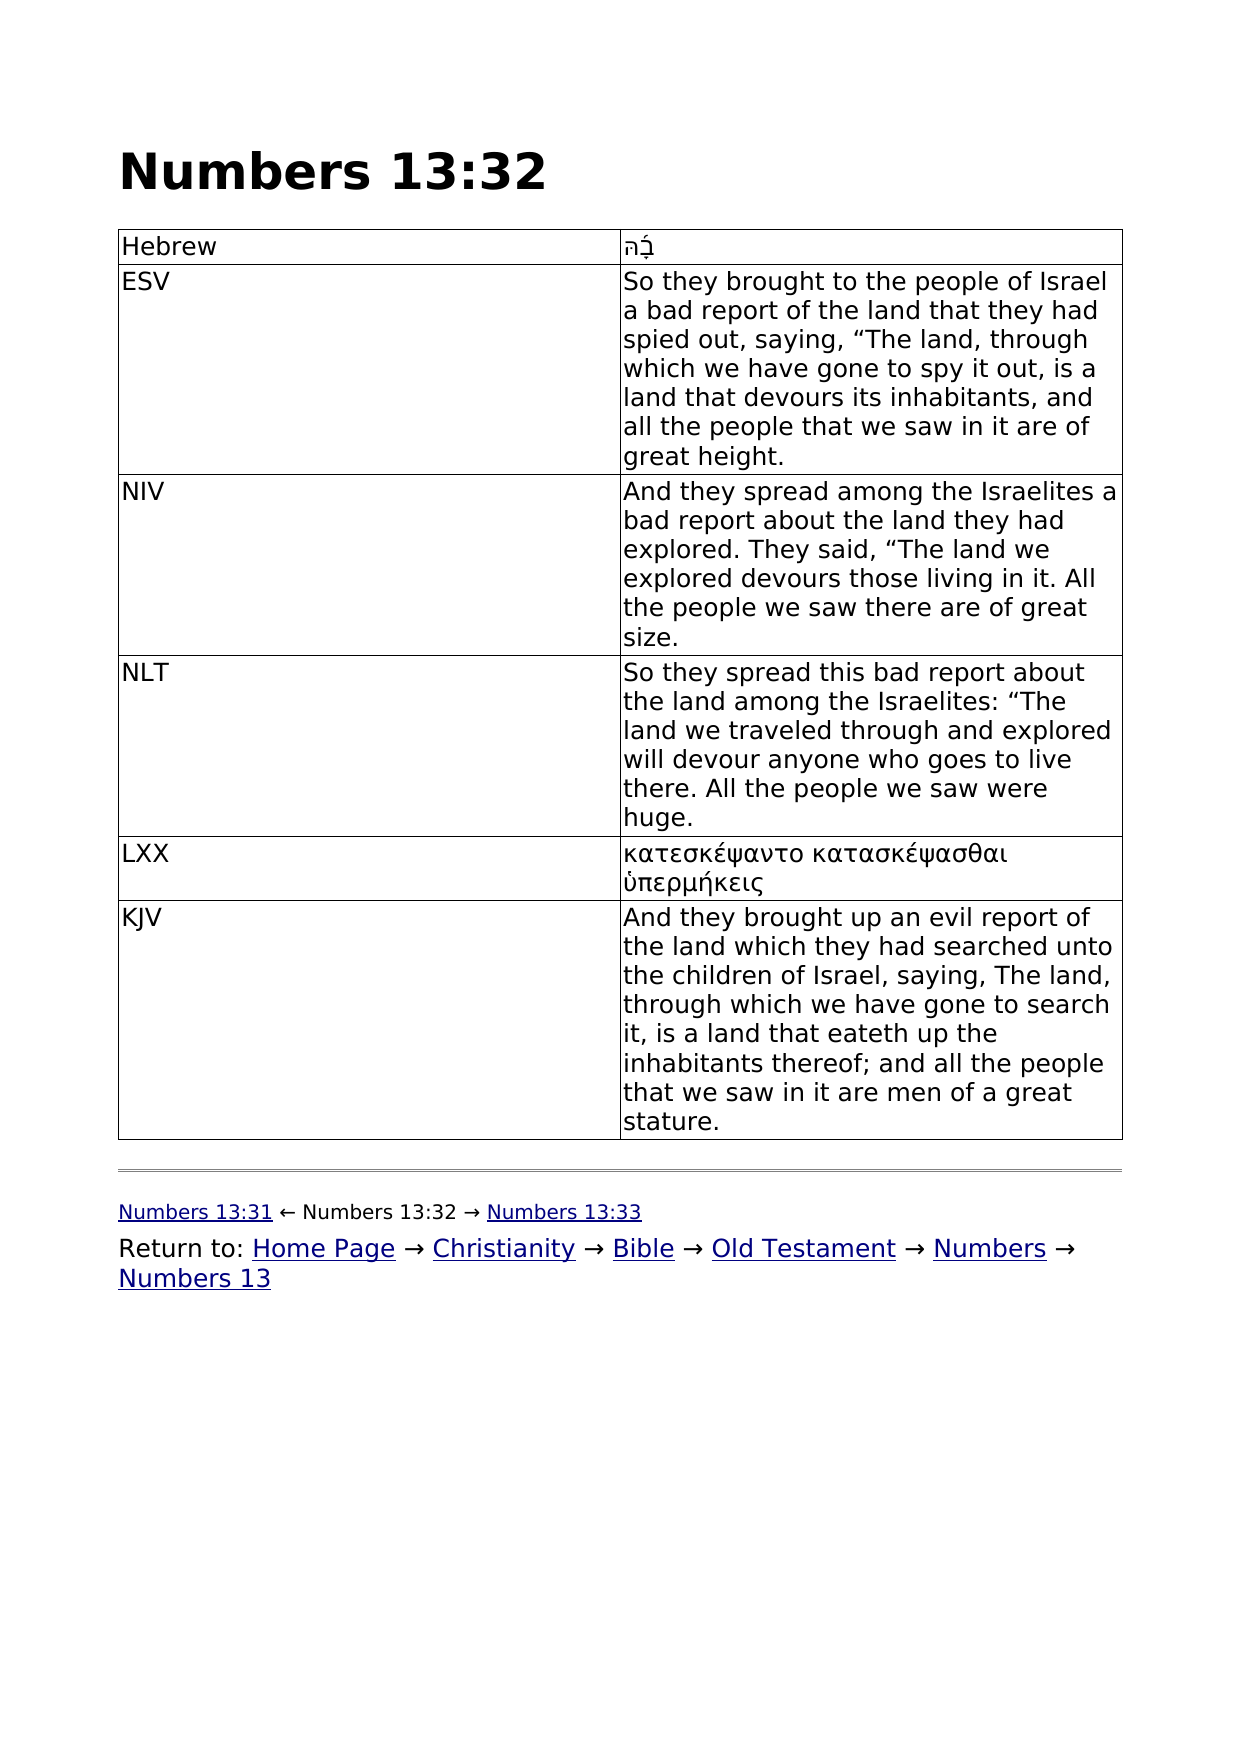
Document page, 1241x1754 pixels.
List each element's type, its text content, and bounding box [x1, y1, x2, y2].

text Return to: Home Page → Christianity → Bible → Old Testament → Numbers → Numbers 13 [118, 1234, 1122, 1293]
table_cell And they brought up an evil report of the land which they had searched unto the children of Israel, saying, The land, through which we have gone to search it, is a land that eateth up the inhabitants thereof; and all the people that we saw in it are men of a great stature. [621, 901, 1122, 1139]
table_cell KJV [119, 901, 620, 1139]
text Numbers 13:31 ← Numbers 13:32 → Numbers 13:33 [118, 1201, 1122, 1234]
table_cell So they brought to the people of Israel a bad report of the land that they had spied out, saying, “The land, through which we have gone to spy it out, is a land that devours its inhabitants, and all the people that we saw in it are of great height. [621, 265, 1122, 474]
table_cell So they spread this bad report about the land among the Israelites: “The land we traveled through and explored will devour anyone who goes to live there. All the people we saw were huge. [621, 656, 1122, 836]
table_cell And they spread among the Israelites a bad report about the land they had explored. They said, “The land we explored devours those living in it. All the people we saw there are of great size. [621, 475, 1122, 655]
table_header בָ֜הּ [621, 230, 1122, 264]
table_cell κατεσκέψαντο κατασκέψασθαι ὑπερμήκεις [621, 837, 1122, 900]
table_header Hebrew [119, 230, 620, 264]
table_cell NLT [119, 656, 620, 836]
table_cell LXX [119, 837, 620, 900]
table_cell NIV [119, 475, 620, 655]
table_cell ESV [119, 265, 620, 474]
subtitle Numbers 13:32 [118, 143, 1122, 201]
